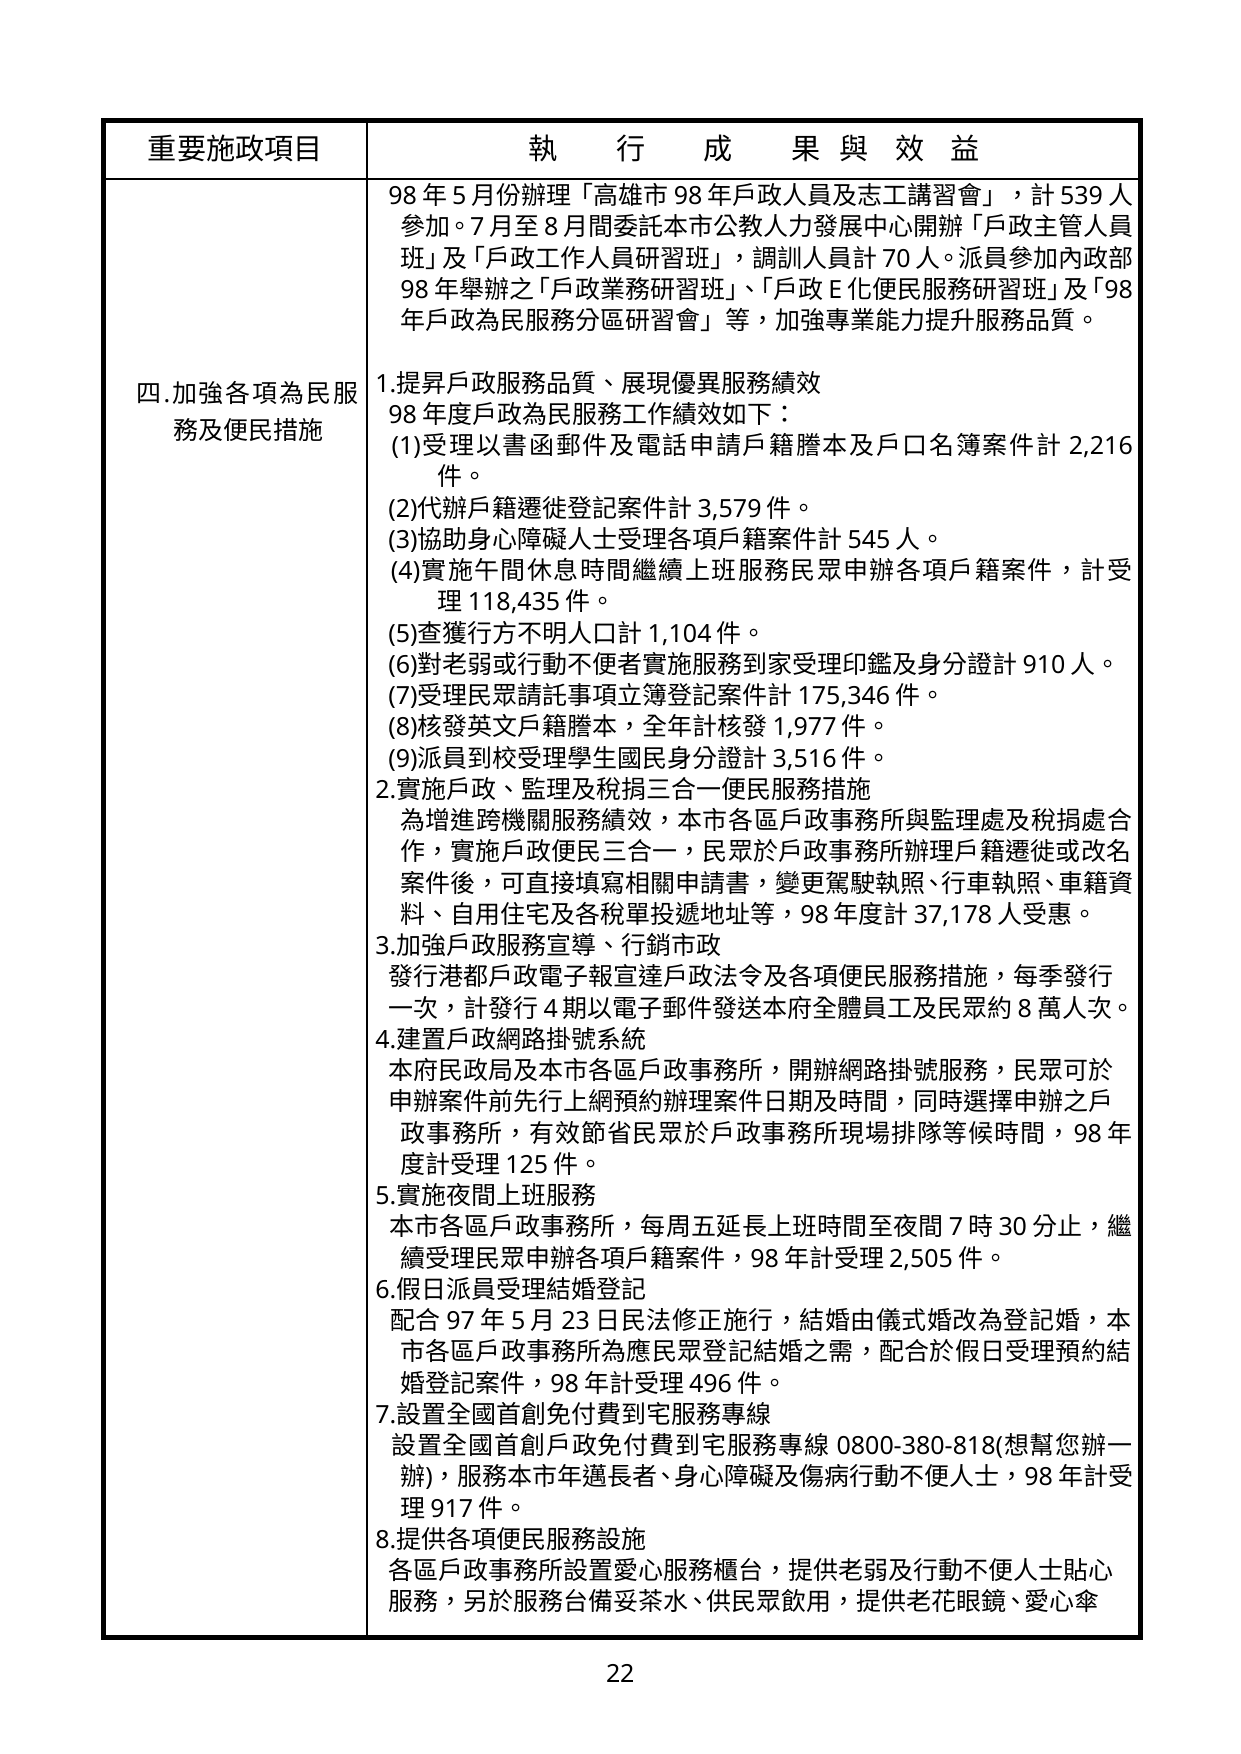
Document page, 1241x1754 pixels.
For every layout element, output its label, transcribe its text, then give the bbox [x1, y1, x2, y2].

table_header 重要施政項目 [106, 123, 366, 177]
table_header 執 行 成 果 與 效 益 [368, 123, 1138, 177]
table_cell 1.健全區里組織-強化基層組織功能，厲行走動式服務 (1)為提高行政效能，落實走動式服務，督促各區公所要求里幹事利用每日下里之機會實施家戶訪問，主動積極發掘待援之個案，並透過社會福利體系給予必要之扶助及救助，98年1月至12月底主動發掘解決個案計10,453件次。 (2)擴大為民服務，加強里幹事服勤績效，利用每日下里訪問發現民疾、民瘼，並不定期派員至各區抽查里幹事下里服務情形，發揮為民服務功能。 2.加強區政監督 (1)導區公所訂定年度施政計畫，並考核其執行績效，加強為民服 務。 1.定期與不定期派員督導考核區政業務執行績效，並將執行成 果詳予註記，列為區長年終考績之重要依據。 2.為促進行政區轄內各機關之協調聯繫，促請各區召開里業務 會報16場次，里業務會報建議案848件，解除列管838件， 繼續列管10件，均輸入民意資訊系統，並由各區公所賡續追 蹤後續辦理情形，即時解決基層問題，藉以結合整體力量推動地方建設。 (2)召開區政業務會報，強化區政業務功能。 為強化區政功能，順利推展區務，每2個月召開1次區政業務會 報，由本府民政局局長主持，邀集各區區長、民政局相關科室主管研討區政業務應興應革事項，俾對施政目標取得共識，使區政業務更為落實。 (3)檢討區公所預算編列標準，促進區政均衡發展。 因應業務發展需求，會同有關局處檢討修正及增列區公所共同費用標準，以符合區公所施政需要，增進業務績效、發揮區政功能。 (4)迎接世運在高雄，辦理各項推展及宣導工作 1.配合本市2009舉辦世界運動會及推廣健康城市之市政目，賡 續督導各區公所於2009年世界運動會之比賽項目中各認養一項，期藉由各區的行銷推廣讓市民增加對世運會比賽項目的認知及興趣，並提升各項運動人口。 2.各區推廣項目為： 鹽埕區-飛盤、鼓山區-攀岩、左營區-合球、楠梓區-定向越野、三民區-滑輪溜冰、新興區-滾球、前金區-保齡球、苓雅區-撞球、前鎮區-運動舞蹈、旗津區-沙灘手球、小港區-拔 河，98年辦理研習32場次、體驗活動9場次、競賽活動10場次、宣導活動105場次，合計157場次。 (5)舉辦「愛高雄．迎世運－世運之友」記者會 本府民政局於98年4月23日上午10時30分假世運主場館舉 辦「愛高雄．迎世運－世運之友」記者會，熱情邀請全國民眾、 機關團體、企業商家加入「世運之友」，以自發性參與及投入 世運相關活動，營造全民參與的氣勢，共同見證這歷史的一 刻，讓全世界看見水岸城市、幸福高雄。 (6)辦理「2009世運-定向越野體驗活動」 配合98年端午節龍舟活動，於98年5月25日至28日4天下 午14:30至18:30假本市228和平公園辦理「2009世運-定向越野體驗活動」，藉以宣導與推廣2009高雄世運比賽項目，參加體驗人數約800人。 (5)辦理「2009世運在高雄-2009年高雄市壁球錦標賽」 98年6月6、7日結合本市體育會壁球委員會假中正技撃館壁 球場舉辦「2009年高雄巿壁球錦標賽」活動，以推廣壁球運動， 激發民眾運動興趣，培養世運觀眾群，參與人數約650人。 (6)為營造熱鬧迎世運氛圍，督請鹽埕等九區於98年7月10日起至世運結束，在五福路(全線)、中正路(鹽埕圓環至中正技擊館)、中山路(火車站至民權路)、中華路(中華路橋至統一夢時代)及博愛路(後火車站至大中路)等本市重要道路沿線家戶佈置關東旗、萬國旗。 3.督請各區公所加強環境衛生改善市容查(通)報，消除病媒孳生源， 促進市容環境之美化 (1)督促各區公所對市容重點查(通)報，迅即反映各權責機關處理解決，計1,516案。 (2)督請各區公所加強協調轄內各機關團體，及宣導市民確實做好 環境整潔、消除髒亂死角工作。 (3)為整頓市容美化環境並遏止登革熱疫情蔓延擴散，本府民政局 督請各區公所積極配合衛生、環保單位進行里內空地及髒亂地點病媒 蚊孳 生源清除、消毒工作，並動員里幹事及區內里、鄰長加強宣導，登革熱環境自我管理巡、倒、清防治工作，並要求里幹事加強查報轄內空地髒亂點，即時通報相關權責機關 處理。 (4)本(98)年度處理成果：空地髒亂點1,577處，其中公有地262處、市有地122處、私有地1,193處，均由區公所通知權管機關處理並列管追蹤。 4.鼓勵女性參與基層公共事務，培植社區婦女領導人才，擴大女性參 與基層公共事務 透過教育、宣導及舉辦活動等措施，逐步推動，鼓勵女性擔任鄰長 或參選里長，培育社區婦女領導人才，擴大其對公共事務的參與， 至98年12月底，本市計有女性里長69位，佔全市里長15.2％；女性鄰長4,240人，占全市鄰長50.46％。 5.民政公益活動-辦理「高雄左營萬年季」活動 (1)98年10月31日至11月8日假左營蓮池潭風景區辦理「2009 高雄左營萬年季」活動，除編列預算，並爭取中央補助經費辦 理，總計活動經費為新台幣2,000萬元，活動內容有「萬年學 子尬藝陣競賽」、「陣頭大會師」、「攻炮城」、「棋弈比賽」、「人 偶棋造型賽」、及「迓火獅」等為活動帶動高潮，規劃「實境秀」， 搭配「水舞、燈光、煙火秀」及每日主、副舞台、街藝等處不同主題音樂表演、「畫舫遊潭」、「火獅出巡」巡駐廟祈福，並於 活動場域分設「主題展示館」、「富貴七星橋」、「特色美食街區」、 「左營特色商區」、「廟口活動區」、「親子遊樂區」等，活動豐 富多元。 (2)為延續世運的台灣精神，2009年左營萬年季創作獨一無二「台 客舞」，在濃厚宗教民俗色彩的舞步中融入流行元素，成為大高 雄地區的全民運動，11月1日營造10萬人環潭起舞的空前盛事。 (3)「2009高雄左營萬年季」活動自10月31日開幕至11月8日閉幕，計9日，活動期間參觀人數合計約127萬人次；合計交通運輸、餐飲、旅館、零售業及農特產品業等四種主要相關產業的營運收入，共有新台幣532,226,067元。 6.推動本市閒置空地綠美化政策 (1)為落實市府推動空地綠美化政策，以提供市民乾淨暨緑美化之 休憩空間，本市各區公所積極協調轄區閒置空地所有權機關 (人)、管理機關(人)或由區公所進行綠美化工作，使空地綠美化之政策澈底有效執行，讓市民感受市府推動空地綠美化的努力與決心。 (2)本年度共施作空地綠美化或闢建為停車場共127處，其中公有 地74處、私有地53處，成果豐碩。 (3)為展現成效，本府民政局於98年8月3日至8月7日前往施作地實地考評。經委員評選結果如下： 甲等獎：民族里辦公處(鼓山區)、加昌里辦公處(楠梓區)、十美里辦公處(三民區)、本安里辦公處(三民區)、鳳福宮管理委員會(小港區)等5名。 乙等獎：中山里辦公處(鹽埕區)、光輝里辦公處(左營區)、宏毅里辦公處(楠梓區)、鎮海里辦公處(前鎮區)、財團法人中華基督教衛理公會(前鎮區)等5名。 1.提報特優里長暨績優民政人員參與內政部表揚事宜 本府民政局為鼓勵長年默默付出的里長暨績效卓著的民政人員，依據內政部「特優村里長及績優民政人員表揚作業要點」推選出23位受獎人，其中特優里長8人、資深里長6人及9位績優民政人員榮獲殊榮，代表本市接受內政部長頒獎表揚。 2.辦理特優里鄰長暨資深里長表揚大會 『歡喜里鄰．感謝有您』--高雄市98年度特優里鄰長暨資深里長 表揚大會，本府民政局業於98年10月15日假漢來大飯店(巨蛋會館)9樓宴會廳舉辦完竣。98年度計有618位受獎人，為歷年人數最多的一次，其中特優里長46人、特優鄰長486人、資深里長86人榮獲殊榮，表揚大會約700餘人參加，表揚活動在溫馨、愉悅氣氛中圓滿完成。 3.辦理本市98年度南、北區里長參觀各項建設成果活動 為增進本市里長對國家各項建設成果的瞭解，本府民政局分別於98年4月8日至10日及15日至17日假台灣東、北部地區辦理「里長參觀各項建設成果活動」，本次活動計有南區167人、北區231人參加，藉由活動提昇里長對台灣地區各項建設的瞭解，同時凝聚渠等對政府的向心力，活動順利完成。 4.辦理本市里鄰基層幹部參觀世運主場館活動 為讓本市里鄰基層幹部瞭解世運主場館的功能，進而參與這百年難 得一見的世紀運動賽事，本府民政局於98年6月1日至11日連續 6天舉辦23場次參觀世運主場館及原生植物園活動，計約9,200人參加，廣受里鄰基層幹部支持與肯定。 5.辦理里幹事講習活動 (1)辦理「優質區里公務人力培能班」 為強化里幹事溝通技巧，提升為民服務的感動力及執行力，本府民政局於98年9月16、21及28日等3梯次委託市府公務人力發展中心辦理「優質區里公務人力培能班」，3梯次共調訓里幹事150人參加，期能提昇里幹事本質學能。 (2)辦理高雄市「98年度里幹事講習」活動 為提昇第一線為民服務里幹事的本質學能暨服務品質，本府民政局於98年12月15日假漢來大飯店(巨蛋會館)9樓龍鳳廳辦理「98年度里幹事講習活動」竣事。本次講習約計有360人參加。 1.賡續辦理本市里鄰編組及調整 為期本市各區鄰之編組合理，依「高雄市區里區域調整暨鄰編組自治條例」第5條之規定，鄰之編組，不得少於20戶；由各區就未達20戶之鄰予以調整，以改善鄰長勞逸不均現象。 2.省市界標-管理維護省市界標，使省市界標易於識別 本市於楠梓區、三民區、小港區分別設置乙座大型豎立式省市界碑 (標)，已完成加註英文並定期管理維護。 3.管理維護地區性地名指示牌，使民眾易於辨識 為提昇本市都市形象，本市地區性地名指示牌已於95年全部完成加註英文，並定期管理維護。 辦理市議員、里長福利互助及里、鄰長喪葬補助 1.市議員、里長福利互助補助 依據「高雄市市議員及里長福利互助自治條例」之規定，辦理市議 員、里長福利互助補助，自98年1月至12月底，因病住院醫療受惠者計170人次，補助金額新台幣2,325,153元；喪葬補助受惠者計21人次，補助金額新台幣2,560,000元；合計新台幣4,885,153元整。 2.里、鄰長喪葬補助暨遺族慰問 依據「高雄市里鄰長喪葬補助暨遺族慰問實施要點」之規定，核發 本市里長喪葬補助暨遺族慰問金，98年度請領補助費暨慰問金之里鄰長遺族計49人次，共發給慰問金新台幣745,000元整。 輔導里鄰長參加全民健康保險，增進義務職人員之福利 配合全民健康保險實施，本府民政局督導各區公所依全民健康保險法定，辦理里鄰長參加全民健保事宜，98年度計有2,441位參加全民健康保險。 1.自98年5月5日起至98年6月15日止召開98年里民大會，本市 11區，計有鼓山等6區召開，共計召開場次為14場(15里)，建(決)議案共計153件，各權責機關皆已將辦理情形答復各建議人竣事。 2.98年9月15日召開里民大會工作檢討會，並請各區將各里建(決) 議案及結論案處理情形登錄民意資訊系統。 1.98年度督導各區公所運用里鄰組織加強教育宣導及推動防盜、防 火、救助急難、維護環境、敬老慈幼等工作，推展里內各項守望相助工作，增進地方團結和諧，協助維護地方治安。 2.積極輔導本市守望相助巡守隊成立，至98年12月止計輔導成立366隊，隊員人數11,821人。 3.98年1月22日辦理本市各區里守望相助巡守隊97年度成果展示暨迎春聯誼會，以感謝本市各區里守望相助巡守隊長期熱心參與守望相助工作，協助警方共同維護地方治安。 4.為加強推動守望相助睦鄰聯誼活動，由民政局編列預算於年度內視 各里辦理敦親睦鄰活動酌予補助，98年度本市各區里辦理睦鄰文康休閒聯誼活動計435里申請，各里分別辦理慶祝母親節、端午節、中秋節及基層幹部文康休閒等敦親睦鄰聯誼活動竣事。 5.加強對本市各里巡守隊員照護，訂定服勤傷亡醫療慰問補助標準； 98年度本市三民、苓雅、前鎮等3區5人因值勤時受傷申領醫療補助費計6,151元。 6.里巡守隊年度考核工作經各區公所會同轄區警察分局完成考評，98 年度參加考評計有365隊，未參與考評計有1隊(成立未滿6個月)，採年中及年度平均值計分，成績在80分以上之績優巡守隊計342隊，每隊頒發獎牌一面，獎勵金2萬元，藉以提振工作士氣，並表達市府慰勞之意。 7.為照護巡守志工執勤及往返執勤之路程期間安全，依各區公所提報 「巡守隊志工意外事故保險名冊」計有志工11,843人辦理保險， 每人每年保險額度100萬元，保險期間自98年10月25日20時起至99年10月24日24時止。 8.獎勵推動守望相助有功人員，成員包括巡守隊隊長、巡守員及地方 熱心人士等，其具體事實涵蓋積極籌組巡守隊、配合守望相助工作之推行，及協助維護地方治安等貢獻良多，特頒獎狀及獎品計370人以表彰渠等熱心公益參與守望相助工作。 9.為求守望相助業務事權統一，爰依市府98年8月5日「第2次守望相助工作輔導會議」主席決議事項及98年11月24日「高雄市政府守望相助業務移撥協調會」主席結論事項，各里守望相助巡守隊業務(含訓練輔導、督導考核、獎金核發、協勤誤餐費審核及其他防盜、防暴、防害安寧)移由警察局主政，區公所部分由轄區警察分局承辦，定於99年1月1日完成相關資料點交等程序，業依限順利完成。 為建造本市為安全城市，確保民眾生命財產安全，創造安居樂業生活環境，本市各區監視系統租賃案第1期271里，每里裝設16支，計4,336支攝影鏡頭，主機分別置放於1個分局及42個派出所。為使監視系統發揮最大功能，本局不定時派員至重點區巡查，嚴格要求承包商務必依契約規定使監視系統保持正常運作狀態，98年度租金計支付3,219萬9,496元。 惟因監視錄影系統相關業務於中央主管機關為警政署，為使本市監視系統事權統一，設置、管理及運用符合法制，業於98年5月1日統一由本府警察局主政。 1.配合振興經濟消費券發放政策，本市第1階段作業已於98年1月 18日圓滿順利完成，本市計設置848個發放所，已發放人數計 1,401,624人，已發放金額5,045,846,400元，已發放比率91.6%。 2.消費券第2階段係由郵局辦理，發放作業於98年4月30日完成， 其間本府賡續辦理內政部指示事項、申復案件審查及申復案件統計週報等。區公所陳報申復案22件，經本府消費券申復審查會議審 議結果全部應予發給，含區公所自決案件35件，本市共受理57件。 為期高雄縣市合併改制作業順利推動，依「縣市改制直轄市中央籌劃小組設置要點」設置「高雄縣市合併改制作業小組」，本局依業務權責及任務分工負責「行政區劃及協助辦理公職人員選舉」分組，研擬規劃未來選區、議員席次、新直轄市公職人員選務及配合行政區劃法調整區里鄰編組等重要事項，刻正辦理分組相關作業。 1.辦理6公尺以下巷道路面、小型排水溝修建及基層建設成果維護計 281件。 2.充實各區里活動中心設備及修繕、民政工作加強便民服務改善設備 共計87件。 3.由本府秘書處、研考會、工務局及民政局人員組成考核小組，分赴 各區就小型工程品質及行政作業等項目考核，經評定甲等者計有鹽埕、左營、楠梓、新興、苓雅、前鎮等6區，列乙等者有鼓山、三民、前金、旗津、小港等5區，績優單位予以獎勵，缺失部分則請區公所加以檢討改進，以確保小型工程品質。 4.營造各區特色巷道14條，其中7條已完工，餘7條預計於99年3月底前完工，俟全部完工後由區公所辦理各該轄區特色巷道之社區營造相關事宜。 1.興建三民區安東、安和、達明聯合里活動中心 98年度由三民區公所編列預算於三民公園內原有三民老人活動中 心建物上增建二樓作為安東、安和、達明聯合里活動中心，供當地里民休閒活動之用，計動支經費1,819萬9,717元(內含63萬元管理基金)。 2.考核里活動中心使用情形及其成效 為加強本市各區里活動中心之使用管理，期能發揮多元化功能，達 成多目標使用效益，特由本府民政局組成考核小組對全市各區里活動中心作全面考核，經考核結果： 優等：鼓山區南鼓山集會所等14所。 甲等：鼓山區河邊里活動中心等38所。 乙等：鹽埕區壽星里活動中心等19所。 1.端正禮俗以改善社會風氣 為倡導市民婚嫁節約，減少奢侈浪費，98年度舉辦兩場次市民集 團婚禮。本市第60屆市民集團婚禮，計有50對新人報名參加，已於98年3月28日假高雄捷運美麗島站「光之穹項」舉行。第61屆市民集團婚禮，於98年10月25日假「凹子底森林公園」舉行，共有51對新人報名參加。兩場婚禮活動內容生動具特色，以美麗浪漫為活動主軸，為新人留下溫馨甜蜜的回憶，活動順利圓滿完成。 2.重視性別主流趨勢、尊重多元文化發展 為展現高雄市對同志公民之友善，並倡導性別多元及族群融合價值 ，民政局於98年12月5日假高雄市電影圖書館周邊舉辦「高雄市98年同志公民」活動順利完竣，本項活動由高雄在地社團邀集全國20個性別多元主題學校社團共襄盛舉，邀集20個來自全台灣性別/同志團體與商家，以性別認識與平等為主題設計各式各樣活動，活動內容以熱鬧、輕鬆及自然的方式舉行，讓市民對性別平權及同志(LGBT)的概念有進一步的認識。 1.宗教寺廟教堂之輔導與管理 (1)加強輔導寺廟教堂登記管理 本市登記有案之寺廟294所、教堂56所，合計350所。民政局秉持輔導與服務之精神，依據「寺廟登記規則」、「監督寺廟條例」、「內政部審查內政業務財團法人設立許可及監督要點」及相關法令規定，輔導宗教團體發展宗教相關業務。 (2)辦理本市97年度績優宗教團體觀摩聯誼活動暨績優宗教團體表揚大會 為鼓勵寺廟、教會(堂)力行祭典節約，減少浪費，將節省經費興辦公益或慈善事業，以促進地方建設，造福社會人群，98年12月9、10日二日於中部地區辦理「97年度宗教團體興辦公益或慈善事業績優觀摩聯誼活動」暨假日月潭雲品酒店雲瀚廳辦理績優宗教團體表揚大會，會中恭請市長頒發獎座計表揚92個績優宗教團體暨4區輔導績優區公所，表揚大會溫馨感人，獲與會人員熱情響應。97年度捐資總額更高達4億1,397萬8,812元。 2.鼓勵寺廟捐資興辦公益慈善事業 配合內政部表揚97年度績優宗教團體推薦本市97年度捐資1000 萬以上之財團法人高雄市草衙朝陽寺、佛光山南屏別院、財團法人高雄市文武聖殿、打鼓岩元亨寺、舊城城隍廟、啟明堂、聖雲宮、高雄道德院、玉皇宮、財團法人高雄市三塊厝興德團(三鳳宮)、天臺聖宮、高雄關帝廟、明善天道院、天臺聖宮等13所參加遴選，並業獲內政部公開頒獎表揚。 3.輔導本市登記有案之寺廟、教會(堂)改善無障礙環境 (1)為輔導並協助本市登記有案之寺廟、教會(堂)改善其宗教建築物，建置優質之無障礙環境，俾能方便行動不便者出入無礙，依據「高雄市政府民政局補助寺廟、教會(堂)改善無障礙環境作業規定」積極輔導本市登記有案之寺廟、教會(堂)改善無障礙環境，提供通行無礙的信仰空間。 (2)本案98年度預算共1,396萬1,000元(含96年度動支第二預備金465萬及97年度預算931萬1,000元)，執行截至12月底止 ，申請件數共49件(現場會勘18件；改善設施(備)31件)，經「本市寺廟、教會(堂)改善無障礙環境申請案審核委員會」審核通過補助金額共888萬5,359元；其中除6件因故撤案、及1件未符建築法規無法申請補助外，提出申請32件已辦理核銷，補助金額計464萬687元，餘尚有10件(預估補助金額為227萬5,675元整)刻正進行相關改善作業程序中。 (3)前開進行改善作業之案件(10件)業已辦理98年度專案保留，餘未執行部分總計繳回774萬1,135元。 1.祭祀公業派下員之公告及證明清理祭祀公業土地，促進土地有效利 用輔導各區公所依照「祭祀公業土地清理要點」規定，辦理祭祀公業派下員之公告及核發證明，並加強配合聯繫，解決疑難問題以積極態度清理祭祀公業土地。 2.強化調解功能辦理本市98年度各區調解委員實務研習觀摩活動 (1)98年調解實務研習會於98年6月29日假苓雅區公所11樓大 禮堂舉行竣事，指導單位法務部派代表參加，計有本市各區調解委員及秘書 110人參加。研習會講授課程有調解技巧與實務、汽(機)車強制險及特別補償制度簡介等，內容深入淺出，並交換實務經驗，深獲與會調解委員好評。 (2)為增進本市各區調解委員會委員之意見溝通暨交換實務心得，於98年9月16日至18日邀請本市各區調解委員會委員、秘書、各區區長及本局工作人員前往中部地區舉辦「98年度各區調解委員觀摩聯誼活動」。 (3)另於活動中頒獎表揚辦理97年調解業務榮獲市長獎、局長獎之績優調解委員會(三民區、楠梓區、前鎮區、左營區、苓雅區、小港區、鼓山區)及97年度獲獨任調解績優獲市長獎、局長獎人員及服務年資榮獲市長獎人員，合計28人獲頒獎狀；會中並邀請臺灣彰化地方法院檢察署主任檢察官李翠玲主講「調解業務應行注意事項之研析」，以深入淺出方式，講授調解實務之法律關係，各區調解委員亦踴躍將調解實務上面臨之難題提出討論，使調解委員獲益良多。 配合工務局養工處辦理楠梓區宏昌里飛機墳墓遷移右昌公墓遷葬基地面積總計51,256平方公尺，本局殯葬管理所依民間習俗於98年10月30日於飛機公園內，舉行佛、道、基督教三種儀式超渡祈福法會，以超渡亡靈並安民心。98年11月1日開始進行遷葬作業，98年12月6日地上墳墓已遷葬完成，計1163座墳墓、骨骸1113具。地下疊葬部分99年1月4日完成，計骨骸850具。另殯管所已於99年1月14日舉辦遷葬完工法會，上午舉辦佛教、基督教儀式，下午舉辦道教儀式，並邀請在地廟宇神明參與法會，包括右昌元帥廟(三山國王廟)、一甲福德廟、三甲福德祠等。又殯管所已於1月15日辦理驗收並現況點交養工處，右昌公墓自99年1月16日起交由養工處管理並開闢公園。 基於生態保護及環境永續發展之理念，本府民政局殯葬管理所於高雄縣燕巢鄉深水山公墓闢建面積4,128平方公尺，可提供近600位往生者使用之樹、灑葬專區。經完成初步規劃設計後，報送水土保持計畫送高雄縣政府審查，業於97年10月1日核准在案，本府民政局殯葬管理所於98年1月9日向高雄縣政府申請施工許可，全案於98年3月2日開工施作，並於同(98)年11月19日完工，希可提供往生市民更多元化葬法之選擇。 消弭遷出未報及虛報遷徙人口 1.依「防範虛報遷徙、正確戶籍登記執行事項」自97年9月1日起全面清查97年8月底設籍本市疑似異常戶籍遷徙人口居住情形， 至98年10月底已清查完成，共清查459里119,315人。經持續查處註記遷出未報人口，截至98年12月底查得109,467人為現住人口，5,663人已辦理遷出登記，4,185人已註記遷出未報，伺機辦理遷出登記。 2.戶政事務所於受理民眾遷徙登記時，如發現有異常情形者，設簿列 管主動查處或洽分駐(派出)所派員協助會查，自94年9月1日起至98年12月31日止，共查察5,020人，虛報遷徙依規定辦理撤銷遷徙登記691人。 3.戶政事務所受理民眾遷徙登記後，轄內分駐(派出)所勤務區員警依 勤區查察處理系統取得戶籍資料訪查，發現戶口狀況與戶籍資料不符時，通報戶政事務所依規定辦理。 便利地址查尋及戶籍管理 1.98年度各區戶政事務所計製發門牌7,924面。 2.依據本府民政局訂定之「高雄市政府民政局所屬各區戶政事務所整 編門作業注意事項」對轄內新闢或更名之道路及原編門牌號碼順序重複凌亂者或原編門牌不符規定者實施整編，本年度計完成整編22,741戶。 1.強化服務禮貌、提升服務形象 為樹立親切熱忱的機關形象，本市各區戶政事務所於98年3月1 日至31日由民眾公開票選戶政服務禮貌最優人員，鼓勵基層戶政人員改善服務態度，本市計13人獲表揚。 2.辦理民意調查、以為施政方針 本府民政局製訂「為民服務工作意見調查表」由各區戶政事務所轉 發洽公民眾填寫，以瞭解市民對本市戶政服務之滿意度，經統計結 果，民眾滿意度高達9成。 3.增進戶政人員專業知能、提升服務品質 98年5月份辦理「高雄市98年戶政人員及志工講習會」，計539人參加。7月至8月間委託本市公教人力發展中心開辦「戶政主管人員班」及「戶政工作人員研習班」，調訓人員計70人。派員參加內政部98年舉辦之「戶政業務研習班」、「戶政E化便民服務研習班」及「98年戶政為民服務分區研習會」等，加強專業能力提升服務品質。 1.提昇戶政服務品質、展現優異服務績效 98年度戶政為民服務工作績效如下： (1)受理以書函郵件及電話申請戶籍謄本及戶口名簿案件計2,216 件。 (2)代辦戶籍遷徙登記案件計3,579件。 (3)協助身心障礙人士受理各項戶籍案件計545人。 (4)實施午間休息時間繼續上班服務民眾申辦各項戶籍案件，計受 理118,435件。 (5)查獲行方不明人口計1,104件。 (6)對老弱或行動不便者實施服務到家受理印鑑及身分證計910人。 (7)受理民眾請託事項立簿登記案件計175,346件。 (8)核發英文戶籍謄本，全年計核發1,977件。 (9)派員到校受理學生國民身分證計3,516件。 2.實施戶政、監理及稅捐三合一便民服務措施 為增進跨機關服務績效，本市各區戶政事務所與監理處及稅捐處合 作，實施戶政便民三合一，民眾於戶政事務所辦理戶籍遷徙或改名案件後，可直接填寫相關申請書，變更駕駛執照、行車執照、車籍資料、自用住宅及各稅單投遞地址等，98年度計37,178人受惠。 3.加強戶政服務宣導、行銷市政 發行港都戶政電子報宣達戶政法令及各項便民服務措施，每季發行 一次，計發行4期以電子郵件發送本府全體員工及民眾約8萬人次。 4.建置戶政網路掛號系統 本府民政局及本市各區戶政事務所，開辦網路掛號服務，民眾可於 申辦案件前先行上網預約辦理案件日期及時間，同時選擇申辦之戶 政事務所，有效節省民眾於戶政事務所現場排隊等候時間，98年度計受理125件。 5.實施夜間上班服務 本市各區戶政事務所，每周五延長上班時間至夜間7時30分止，繼續受理民眾申辦各項戶籍案件，98年計受理2,505件。 6.假日派員受理結婚登記 配合97年5月23日民法修正施行，結婚由儀式婚改為登記婚，本 市各區戶政事務所為應民眾登記結婚之需，配合於假日受理預約結婚登記案件，98年計受理496件。 7.設置全國首創免付費到宅服務專線 設置全國首創戶政免付費到宅服務專線0800-380-818(想幫您辦一辦)，服務本市年邁長者、身心障礙及傷病行動不便人士，98年計受理917件。 8.提供各項便民服務設施 各區戶政事務所設置愛心服務櫃台，提供老弱及行動不便人士貼心 服務，另於服務台備妥茶水、供民眾飲用，提供老花眼鏡、愛心傘 等用具供民眾使用，服務台由戶政同仁或志工輪值，專責引導民眾抽取號碼牌、接聽電話及現場簡易諮詢。 9.加強外籍與大陸配偶服務 (1)為協助外籍配偶早日適應在台生活，自8月1日起至10月3日止於全市11個行政區，開辦「外籍與大陸配偶生活適應輔導班」8班，上課36小時，共207名學員結業。 (2)為提供外籍配偶多元化服務，於本府民政局網站建置六國語言 版網頁(http://cabu.kcg.gov.tw/)，提供中英、中越、中印、 中泰、中柬語文查詢網頁，並將本府相關局、處推動外籍配偶 照顧輔導年度計畫辦理事項及活動訊息，張貼於該網頁，俾利 外籍配偶線上查閱。 (3)於本市各區戶政事務所設置「外籍與大陸配偶諮詢服務窗口」提供各項諮詢服務，98年計服務1,038件。 正確戶籍統計案件，提供重要施政參據 1.按月編製本市戶籍人口統計月報表。 2.完成本市年終各項戶籍靜態與動態統計年報表。 3.定期於月報、年報編製完成同時將各項統計數據建立資料庫並上網，提供各界查詢應用。 4.每月月初於網站發佈人口統計快報，俾利各界瞭解人口變動狀況。 5.建置統計地理資訊系統，資料庫內容包括各區、里87年以後年終靜態報表及88年以後月報表。各戶政事務所可透過本系統匯出電子檔，並依據「戶政規費收費標準」收費。 1.依據內政部訂頒「自然人憑證發證計畫」，本市各區戶政事務所設 立受理窗口，核發自然人憑證IC卡，98年本市計核發13,782張。 2.建置門牌地理資訊系統，將門牌建檔成果設立網站，提供民眾免費 查詢，並提供各公務機關應用於其地理資訊系統，提升政府機關整體效能，98年 計提供各機關應用48次，截至98年底累計建立門牌坐標資料616,600筆。 4.依內政部頒訂「各機關應用戶役政資訊連結作業及管理要點」規定，受理各機關提出連結申請，98年度重點工作如下： (1)協助本府社會局老人、清寒、身心障礙等各項補助津貼，發放 每月金額前先以電腦資料過濾審核，以避免重複領取之現象， 節省公帑支出。 (2)電腦化作業轉錄本市各國民小學新生入學名冊，提供各區公所 發送入學通知及便利國小辦理招生作業。 (3)協助本府衛生局轉錄本市符合資格市民戶籍資料，以利其辦理 市民免費老人假牙裝置作業。 (4)每季轉錄本市獨居老人戶籍資料，以利長青中心進行各項追蹤 及輔導獨居老人福利作業。 (5)協助本府環保局轉錄本市未定期檢驗之機車、汽車使用者，以 利其告知及罰鍰事宜。 (6)提供本市遷出、住變、死亡等市民戶籍資料予本府監理處，以 利其車籍系統更新作業。 (7)協助本府交通局轉錄本市各項交通違規未繳款人員最新戶籍資 料。 (8)由於本市人口遷徙致新興社區不斷崛起，協助本府教育局統計學齡兒童人口數。 (9)提供本市40歲以上民眾資料，協助本府衛生局建立健康管理系 統，推動健康篩檢、老人健檢及異常個案追蹤管理等工作。 (10)協助本府衛生局比對該局資訊系統之市民資料。 [368, 180, 1138, 1635]
table_cell 四.加強各項為民服 務及便民措施 [106, 180, 366, 1635]
